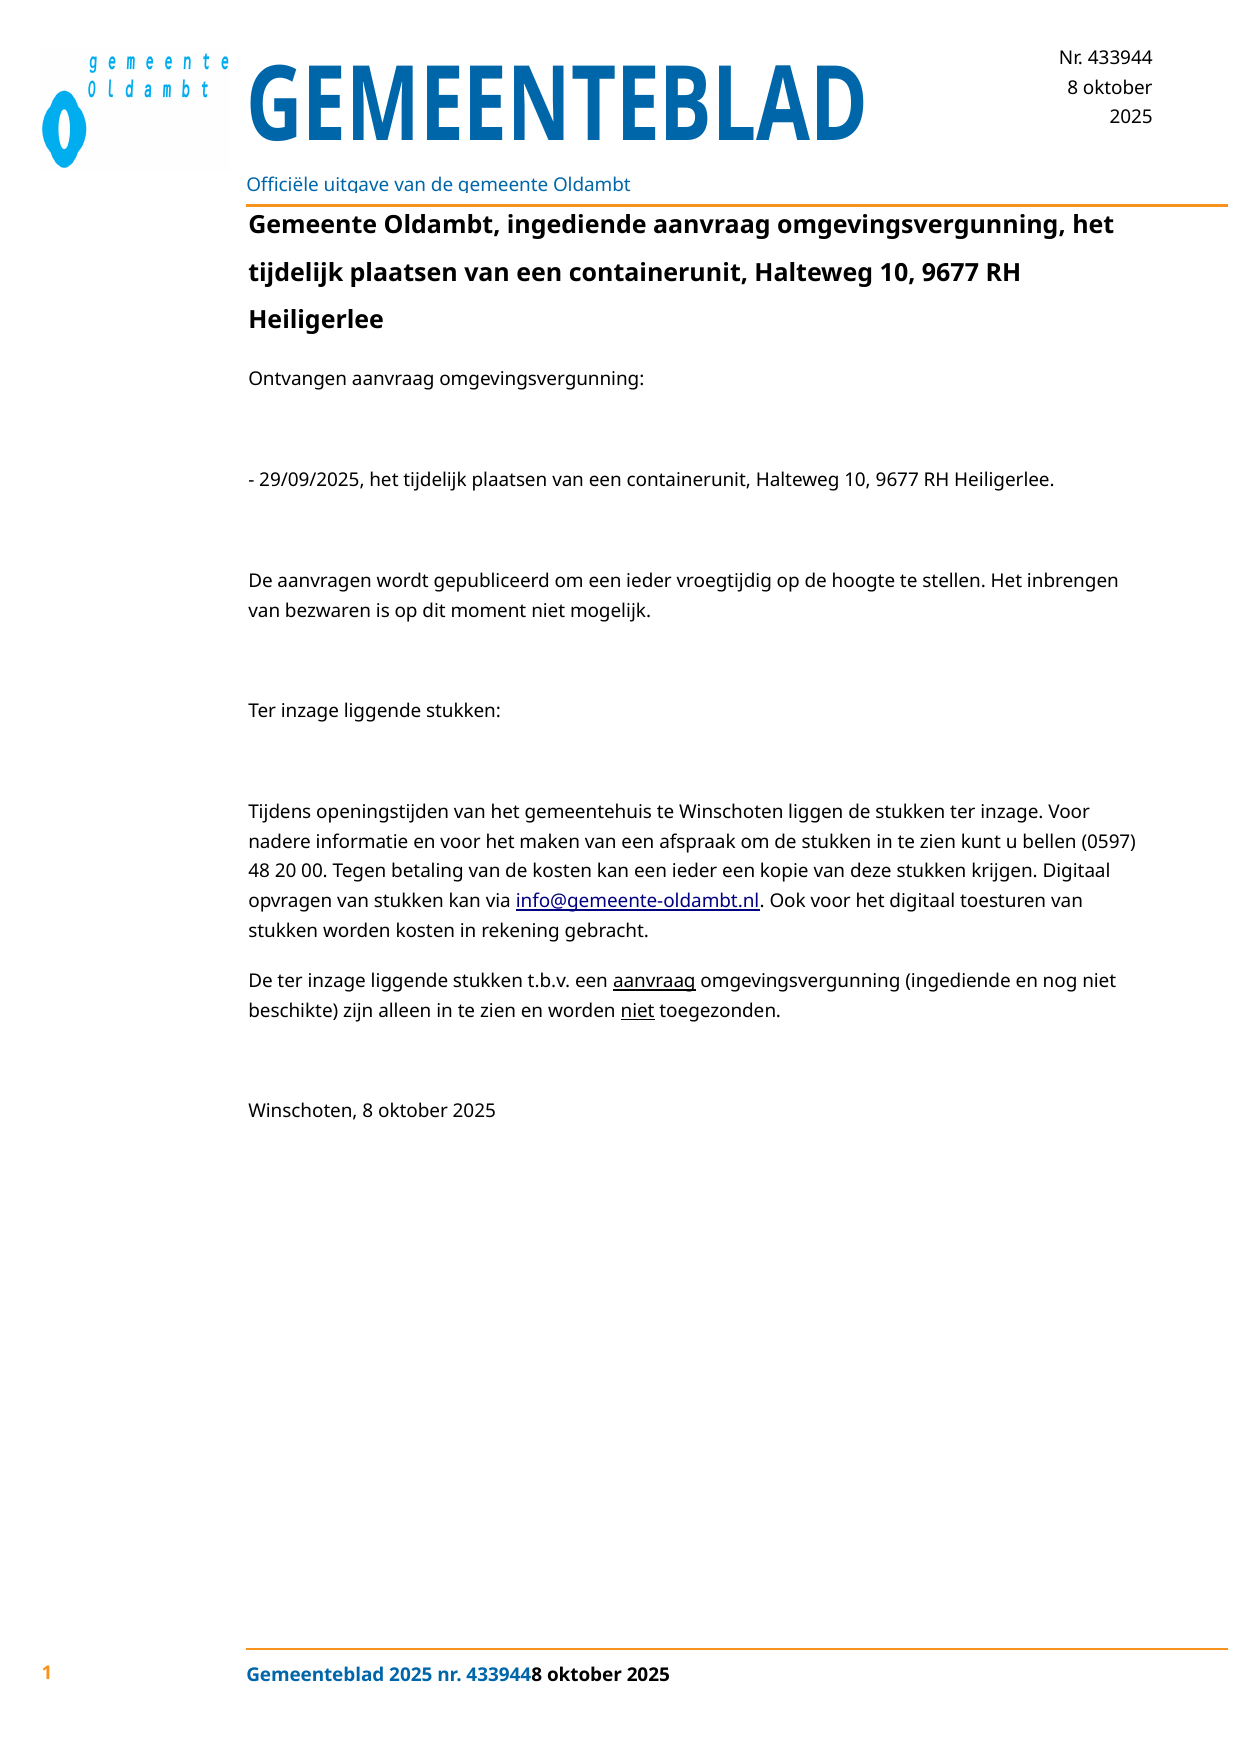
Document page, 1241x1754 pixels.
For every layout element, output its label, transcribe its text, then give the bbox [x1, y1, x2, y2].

picture [41, 47, 231, 172]
text De ter inzage liggende stukken t.b.v. een aanvraag omgevingsvergunning (ingediende en nog niet beschikte) zijn alleen in te zien en worden niet toegezonden. [248, 967, 1152, 1022]
text Ter inzage liggende stukken: [248, 698, 1152, 723]
text Gemeente Oldambt, ingediende aanvraag omgevingsvergunning, het tijdelijk plaatsen van een containerunit, Halteweg 10, 9677 RH Heiligerlee [248, 207, 1152, 336]
text Tijdens openingstijden van het gemeentehuis te Winschoten liggen de stukken ter inzage. Voor nadere informatie en voor het maken van een afspraak om de stukken in te zien kunt u bellen (0597) 48 20 00. Tegen betaling van de kosten kan een ieder een kopie van deze stukken krijgen. Digitaal opvragen van stukken kan via info@gemeente-oldambt.nl. Ook voor het digitaal toesturen van stukken worden kosten in rekening gebracht. [248, 798, 1152, 942]
text Winschoten, 8 oktober 2025 [248, 1098, 1152, 1123]
text Ontvangen aanvraag omgevingsvergunning: [248, 366, 1152, 391]
text - 29/09/2025, het tijdelijk plaatsen van een containerunit, Halteweg 10, 9677 RH Heiligerlee. [248, 466, 1152, 492]
text De aanvragen wordt gepubliceerd om een ieder vroegtijdig op de hoogte te stellen. Het inbrengen van bezwaren is op dit moment niet mogelijk. [248, 567, 1152, 622]
